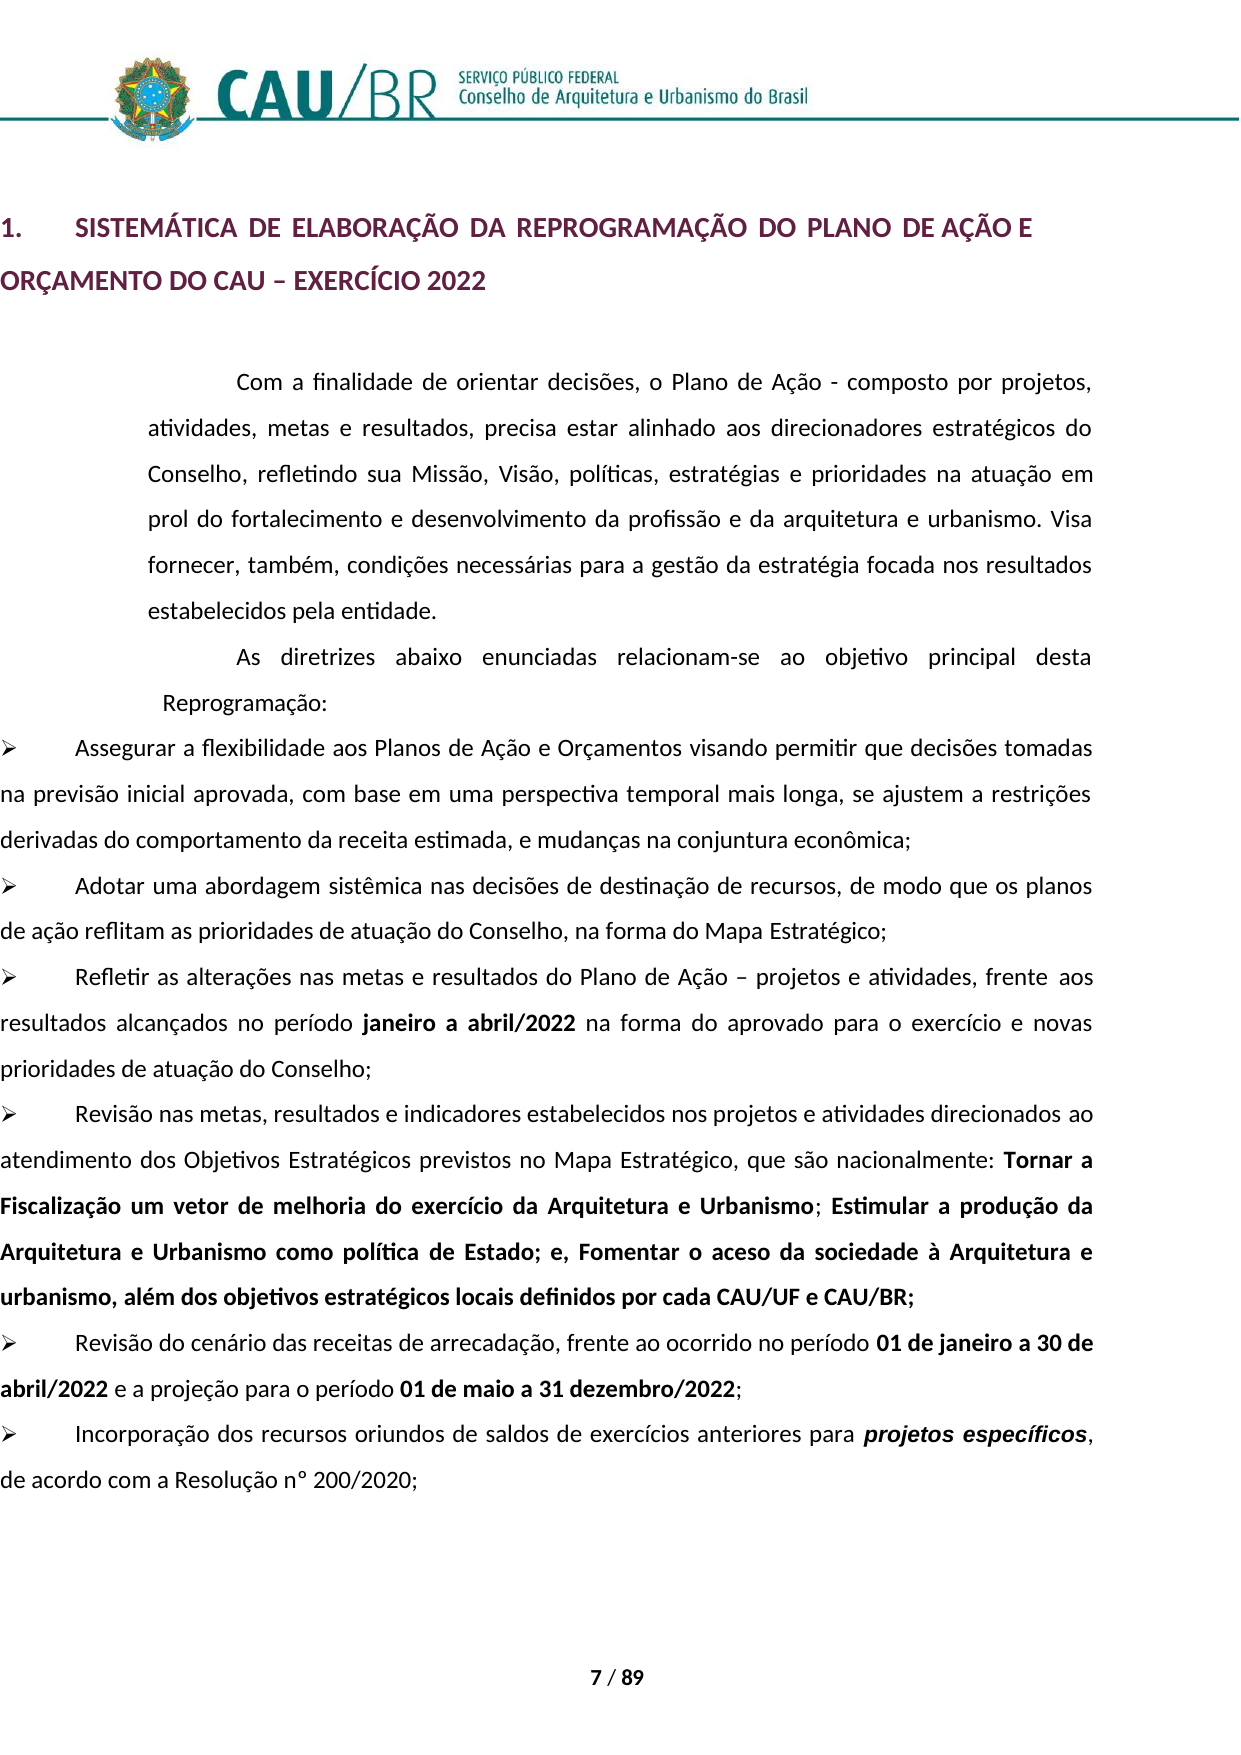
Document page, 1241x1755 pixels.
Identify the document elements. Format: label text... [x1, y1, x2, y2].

list Incorporação dos recursos oriundos de saldos de exercícios anteriores para projetos específicos, de acordo com a Resolução nº 200/2020; [0, 1418, 1094, 1495]
list Adotar uma abordagem sistêmica nas decisões de destinação de recursos, de modo que os planos de ação reflitam as prioridades de atuação do Conselho, na forma do Mapa Estratégico; [0, 870, 1093, 946]
list Revisão nas metas, resultados e indicadores estabelecidos nos projetos e atividades direcionados ao atendimento dos Objetivos Estratégicos previstos no Mapa Estratégico, que são nacionalmente: Tornar a Fiscalização um vetor de melhoria do exercício da Arquitetura e Urbanismo; Estimular a produção da Arquitetura e Urbanismo como política de Estado; e, Fomentar o aceso da sociedade à Arquitetura e urbanismo, além dos objetivos estratégicos locais definidos por cada CAU/UF e CAU/BR; [0, 1098, 1093, 1312]
list Revisão do cenário das receitas de arrecadação, frente ao ocorrido no período 01 de janeiro a 30 de abril/2022 e a projeção para o período 01 de maio a 31 dezembro/2022; [0, 1327, 1094, 1403]
list Refletir as alterações nas metas e resultados do Plano de Ação – projetos e atividades, frente aos resultados alcançados no período janeiro a abril/2022 na forma do aprovado para o exercício e novas prioridades de atuação do Conselho; [0, 961, 1093, 1083]
list Assegurar a flexibilidade aos Planos de Ação e Orçamentos visando permitir que decisões tomadas na previsão inicial aprovada, com base em uma perspectiva temporal mais longa, se ajustem a restrições derivadas do comportamento da receita estimada, e mudanças na conjuntura econômica; [0, 732, 1093, 854]
text Com a finalidade de orientar decisões, o Plano de Ação - composto por projetos, atividades, metas e resultados, precisa estar alinhado aos direcionadores estratégicos do Conselho, refletindo sua Missão, Visão, políticas, estratégias e prioridades na atuação em prol do fortalecimento e desenvolvimento da profissão e da arquitetura e urbanismo. Visa fornecer, também, condições necessárias para a gestão da estratégia focada nos resultados estabelecidos pela entidade. [148, 366, 1094, 626]
list SISTEMÁTICA DE ELABORAÇÃO DA REPROGRAMAÇÃO DO PLANO DE AÇÃO E ORÇAMENTO DO CAU – EXERCÍCIO 2022 [0, 209, 1093, 298]
text As diretrizes abaixo enunciadas relacionam-se ao objetivo principal desta Reprogramação: [162, 641, 1093, 717]
